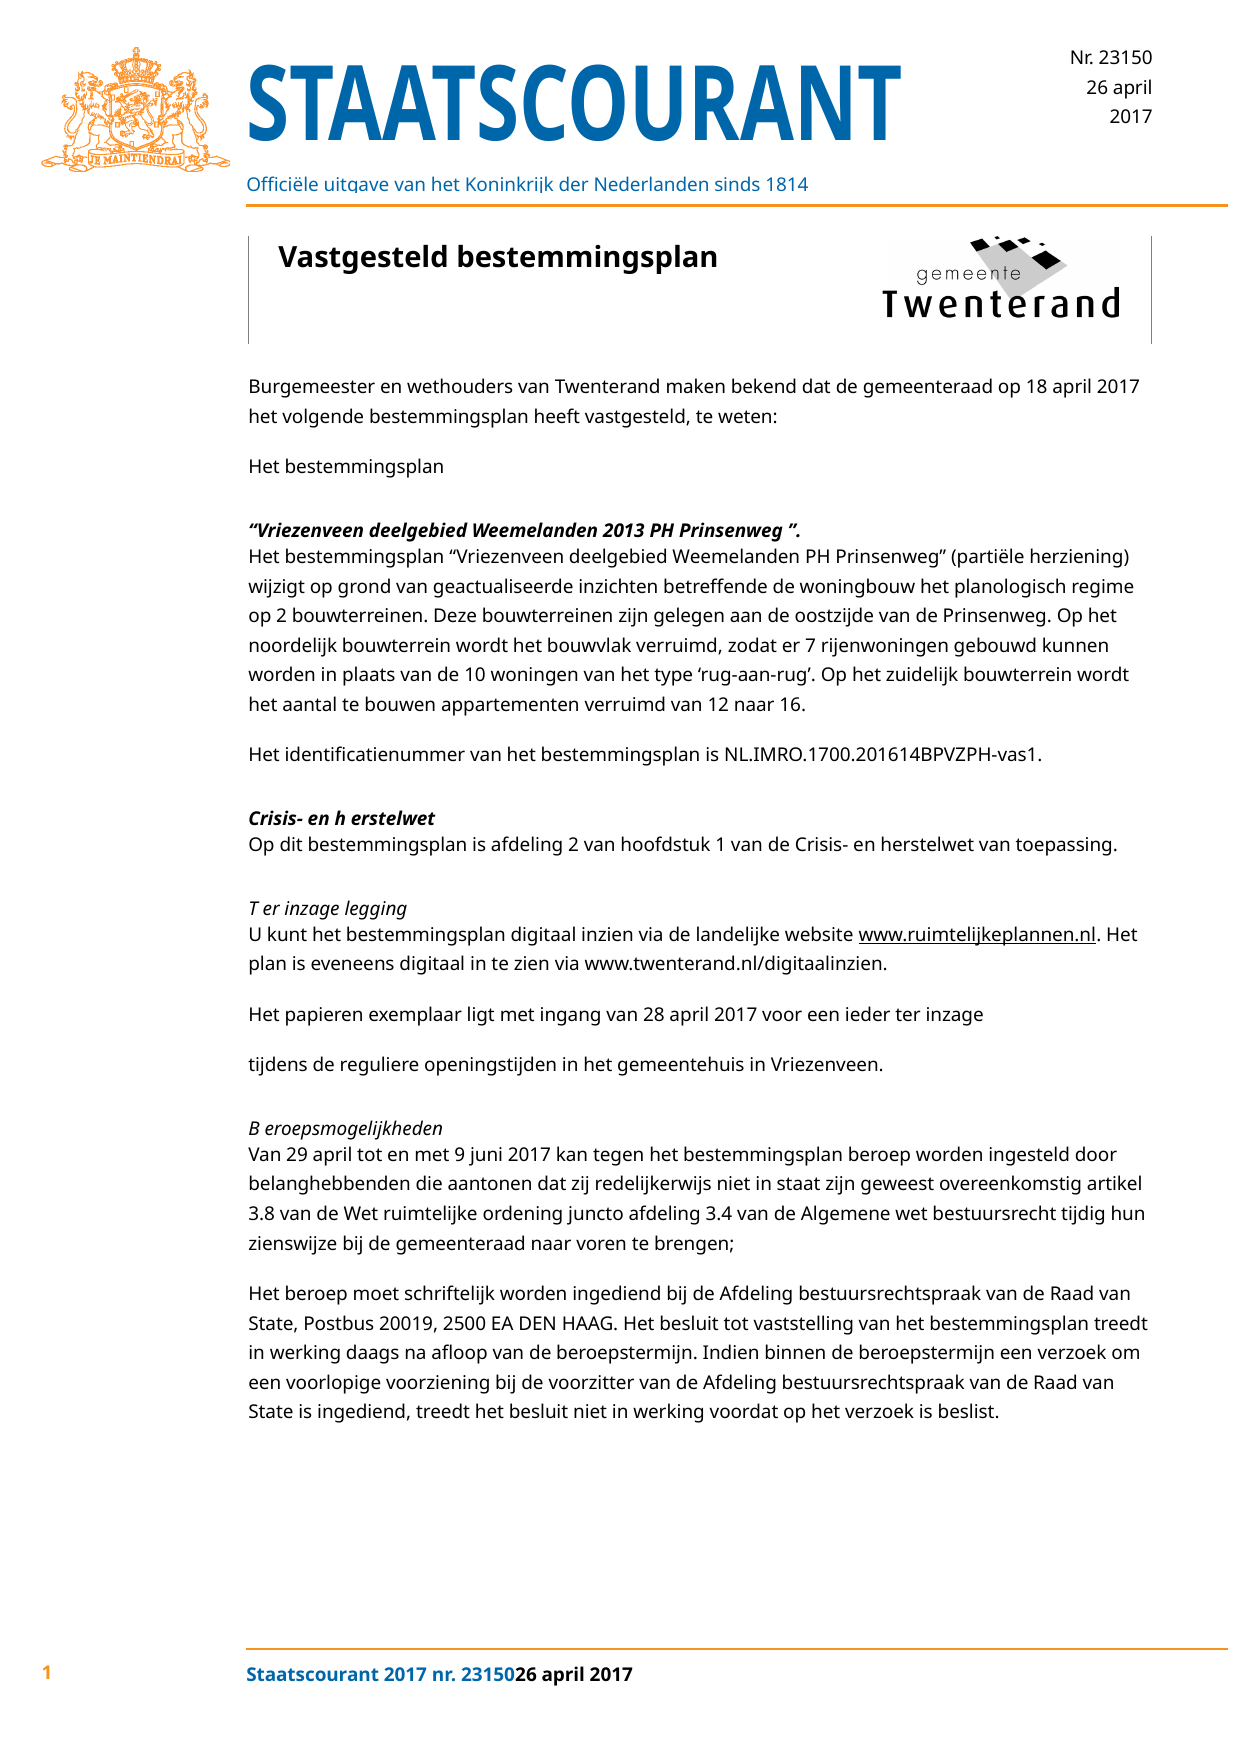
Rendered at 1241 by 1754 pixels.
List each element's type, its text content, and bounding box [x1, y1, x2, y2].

table_header Vastgesteld bestemmingsplan [249, 236, 850, 344]
text Het beroep moet schriftelijk worden ingediend bij de Afdeling bestuursrechtspraak van de Raad van State, Postbus 20019, 2500 EA DEN HAAG. Het besluit tot vaststelling van het bestemmingsplan treedt in werking daags na afloop van de beroepstermijn. Indien binnen de beroepstermijn een verzoek om een voorlopige voorziening bij de voorzitter van de Afdeling bestuursrechtspraak van de Raad van State is ingediend, treedt het besluit niet in werking voordat op het verzoek is beslist. [248, 1280, 1152, 1424]
text Het papieren exemplaar ligt met ingang van 28 april 2017 voor een ieder ter inzage [248, 1001, 1152, 1027]
table_header [850, 236, 1151, 344]
text T er inzage legging [248, 895, 1152, 921]
text Burgemeester en wethouders van Twenterand maken bekend dat de gemeenteraad op 18 april 2017 het volgende bestemmingsplan heeft vastgesteld, te weten: [248, 373, 1152, 429]
text Crisis- en h erstelwet [248, 806, 1152, 831]
text U kunt het bestemmingsplan digitaal inzien via de landelijke website www.ruimtelijkeplannen.nl. Het plan is eveneens digitaal in te zien via www.twenterand.nl/digitaalinzien. [248, 921, 1152, 976]
text Van 29 april tot en met 9 juni 2017 kan tegen het bestemmingsplan beroep worden ingesteld door belanghebbenden die aantonen dat zij redelijkerwijs niet in staat zijn geweest overeenkomstig artikel 3.8 van de Wet ruimtelijke ordening juncto afdeling 3.4 van de Algemene wet bestuursrecht tijdig hun zienswijze bij de gemeenteraad naar voren te brengen; [248, 1141, 1152, 1256]
text B eroepsmogelijkheden [248, 1115, 1152, 1141]
text “Vriezenveen deelgebied Weemelanden 2013 PH Prinsenweg ”. [248, 517, 1152, 543]
text Het identificatienummer van het bestemmingsplan is NL.IMRO.1700.201614BPVZPH-vas1. [248, 742, 1152, 767]
picture [41, 47, 231, 172]
text Het bestemmingsplan [248, 453, 1152, 479]
picture [882, 236, 1119, 319]
text Op dit bestemmingsplan is afdeling 2 van hoofdstuk 1 van de Crisis- en herstelwet van toepassing. [248, 831, 1152, 857]
text Het bestemmingsplan “Vriezenveen deelgebied Weemelanden PH Prinsenweg” (partiële herziening) wijzigt op grond van geactualiseerde inzichten betreffende de woningbouw het planologisch regime op 2 bouwterreinen. Deze bouwterreinen zijn gelegen aan de oostzijde van de Prinsenweg. Op het noordelijk bouwterrein wordt het bouwvlak verruimd, zodat er 7 rijenwoningen gebouwd kunnen worden in plaats van de 10 woningen van het type ‘rug-aan-rug’. Op het zuidelijk bouwterrein wordt het aantal te bouwen appartementen verruimd van 12 naar 16. [248, 543, 1152, 717]
text tijdens de reguliere openingstijden in het gemeentehuis in Vriezenveen. [248, 1051, 1152, 1077]
